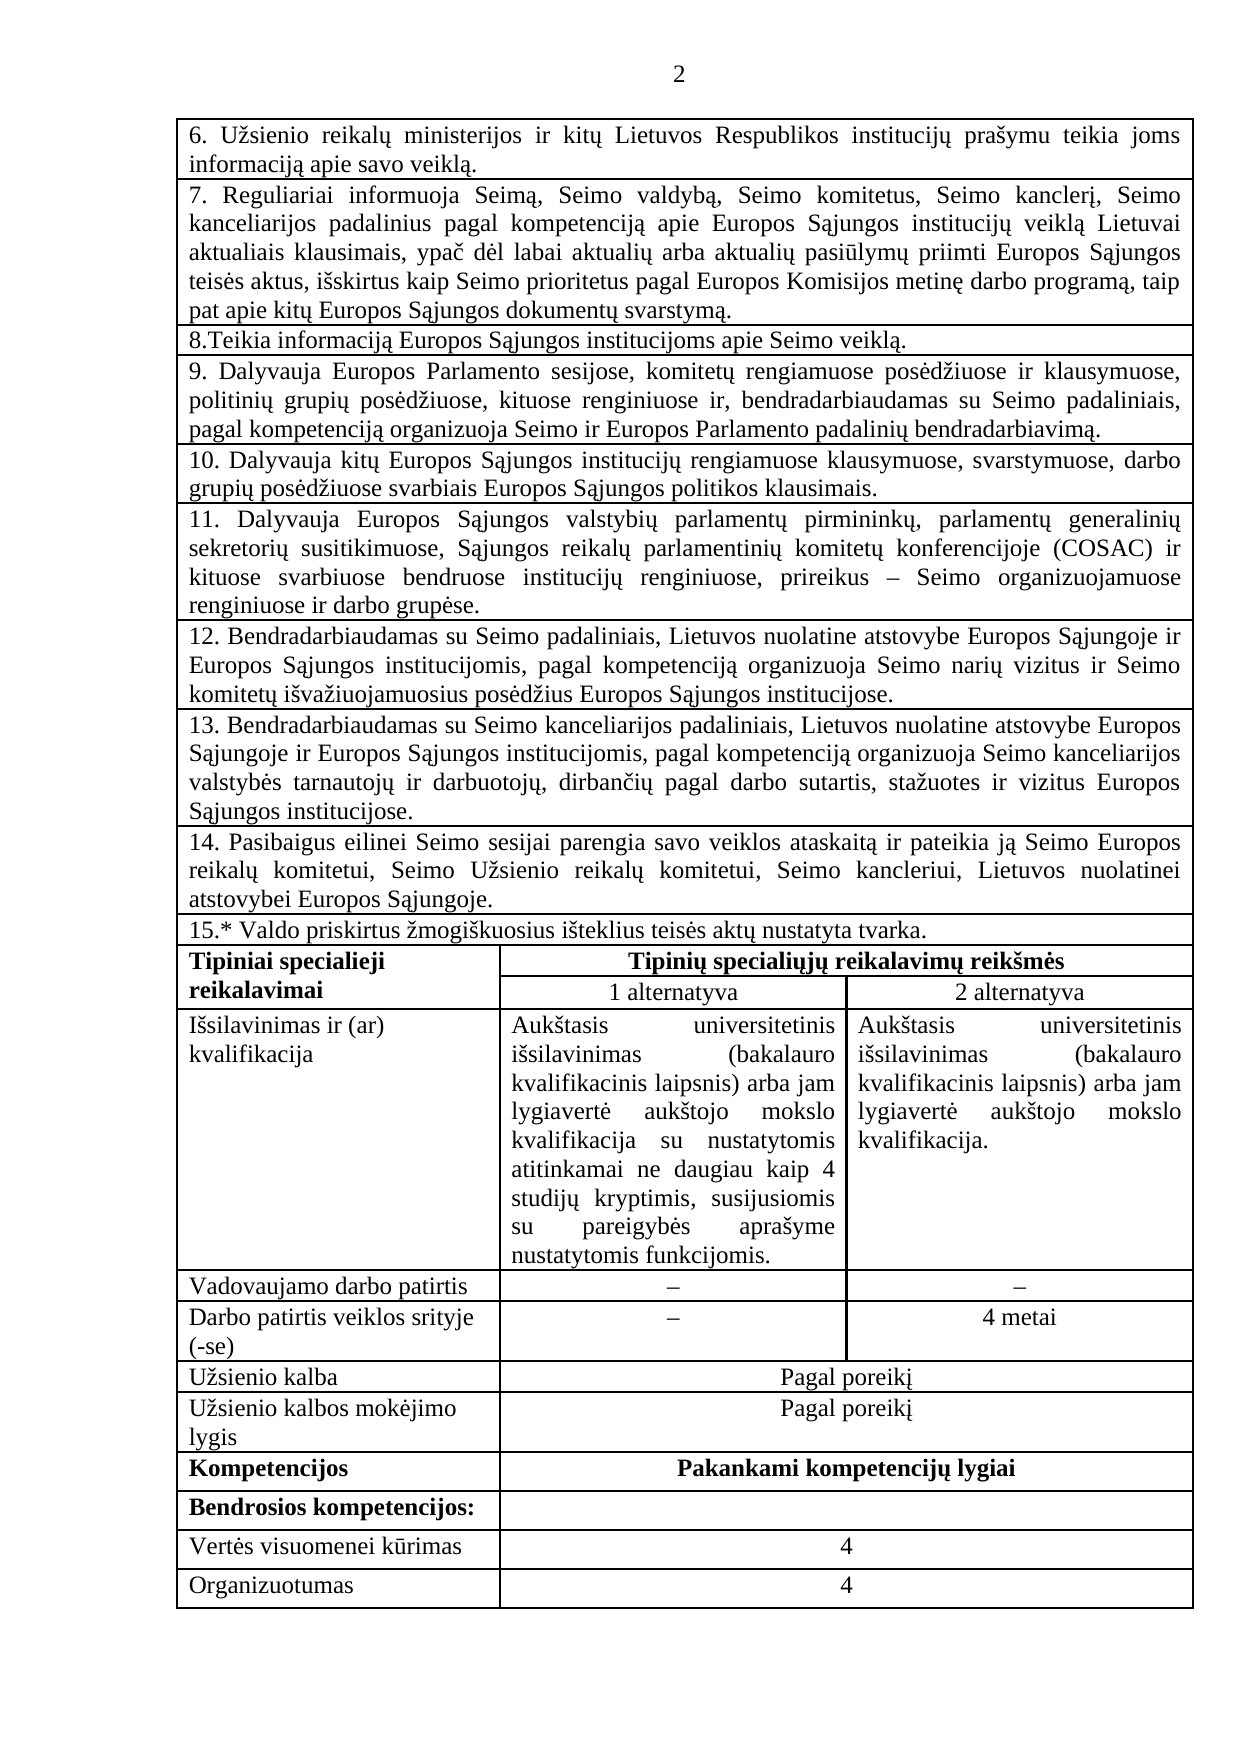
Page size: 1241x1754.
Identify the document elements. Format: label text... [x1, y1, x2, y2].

table_cell Pakankami kompetencijų lygiai [501, 1453, 1192, 1489]
table_cell 8.Teikia informaciją Europos Sąjungos institucijoms apie Seimo veiklą. [178, 326, 1192, 354]
table_cell 4 metai [848, 1302, 1192, 1360]
table_cell – [501, 1271, 845, 1300]
table_cell Kompetencijos [178, 1453, 499, 1489]
table_cell 11. Dalyvauja Europos Sąjungos valstybių parlamentų pirmininkų, parlamentų generalinių sekretorių susitikimuose, Sąjungos reikalų parlamentinių komitetų konferencijoje (COSAC) ir kituose svarbiuose bendruose institucijų renginiuose, prireikus – Seimo organizuojamuose renginiuose ir darbo grupėse. [178, 504, 1192, 619]
table_cell Užsienio kalbos mokėjimo lygis [178, 1393, 499, 1451]
table_cell 4 [501, 1531, 1192, 1568]
table_cell 7. Reguliariai informuoja Seimą, Seimo valdybą, Seimo komitetus, Seimo kanclerį, Seimo kanceliarijos padalinius pagal kompetenciją apie Europos Sąjungos institucijų veiklą Lietuvai aktualiais klausimais, ypač dėl labai aktualių arba aktualių pasiūlymų priimti Europos Sąjungos teisės aktus, išskirtus kaip Seimo prioritetus pagal Europos Komisijos metinę darbo programą, taip pat apie kitų Europos Sąjungos dokumentų svarstymą. [178, 180, 1192, 323]
table_cell Užsienio kalba [178, 1362, 499, 1391]
table_cell 13. Bendradarbiaudamas su Seimo kanceliarijos padaliniais, Lietuvos nuolatine atstovybe Europos Sąjungoje ir Europos Sąjungos institucijomis, pagal kompetenciją organizuoja Seimo kanceliarijos valstybės tarnautojų ir darbuotojų, dirbančių pagal darbo sutartis, stažuotes ir vizitus Europos Sąjungos institucijose. [178, 710, 1192, 825]
table_cell 4 [501, 1570, 1192, 1607]
table_cell Pagal poreikį [501, 1362, 1192, 1391]
table_cell Aukštasis universitetinis išsilavinimas (bakalauro kvalifikacinis laipsnis) arba jam lygiavertė aukštojo mokslo kvalifikacija. [848, 1010, 1192, 1269]
table_cell Tipiniai specialieji reikalavimai [178, 946, 499, 1008]
table_cell Vadovaujamo darbo patirtis [178, 1271, 499, 1300]
table_cell Organizuotumas [178, 1570, 499, 1607]
table_cell Pagal poreikį [501, 1393, 1192, 1451]
table_cell 9. Dalyvauja Europos Parlamento sesijose, komitetų rengiamuose posėdžiuose ir klausymuose, politinių grupių posėdžiuose, kituose renginiuose ir, bendradarbiaudamas su Seimo padaliniais, pagal kompetenciją organizuoja Seimo ir Europos Parlamento padalinių bendradarbiavimą. [178, 356, 1192, 443]
table_cell Tipinių specialiųjų reikalavimų reikšmės [501, 946, 1192, 975]
table_cell 1 alternatyva [501, 977, 845, 1008]
table_cell 15.* Valdo priskirtus žmogiškuosius išteklius teisės aktų nustatyta tvarka. [178, 915, 1192, 944]
table_cell [501, 1492, 1192, 1529]
table_cell 12. Bendradarbiaudamas su Seimo padaliniais, Lietuvos nuolatine atstovybe Europos Sąjungoje ir Europos Sąjungos institucijomis, pagal kompetenciją organizuoja Seimo narių vizitus ir Seimo komitetų išvažiuojamuosius posėdžius Europos Sąjungos institucijose. [178, 621, 1192, 708]
table_cell Bendrosios kompetencijos: [178, 1492, 499, 1529]
table_cell 6. Užsienio reikalų ministerijos ir kitų Lietuvos Respublikos institucijų prašymu teikia joms informaciją apie savo veiklą. [178, 120, 1192, 178]
table_cell Vertės visuomenei kūrimas [178, 1531, 499, 1568]
table_cell 2 alternatyva [848, 977, 1192, 1008]
table_cell – [848, 1271, 1192, 1300]
table_cell Darbo patirtis veiklos srityje (-se) [178, 1302, 499, 1360]
table_cell Aukštasis universitetinis išsilavinimas (bakalauro kvalifikacinis laipsnis) arba jam lygiavertė aukštojo mokslo kvalifikacija su nustatytomis atitinkamai ne daugiau kaip 4 studijų kryptimis, susijusiomis su pareigybės aprašyme nustatytomis funkcijomis. [501, 1010, 845, 1269]
table_cell 14. Pasibaigus eilinei Seimo sesijai parengia savo veiklos ataskaitą ir pateikia ją Seimo Europos reikalų komitetui, Seimo Užsienio reikalų komitetui, Seimo kancleriui, Lietuvos nuolatinei atstovybei Europos Sąjungoje. [178, 827, 1192, 913]
table_cell 10. Dalyvauja kitų Europos Sąjungos institucijų rengiamuose klausymuose, svarstymuose, darbo grupių posėdžiuose svarbiais Europos Sąjungos politikos klausimais. [178, 445, 1192, 502]
table_cell Išsilavinimas ir (ar) kvalifikacija [178, 1010, 499, 1269]
table_cell – [501, 1302, 845, 1360]
